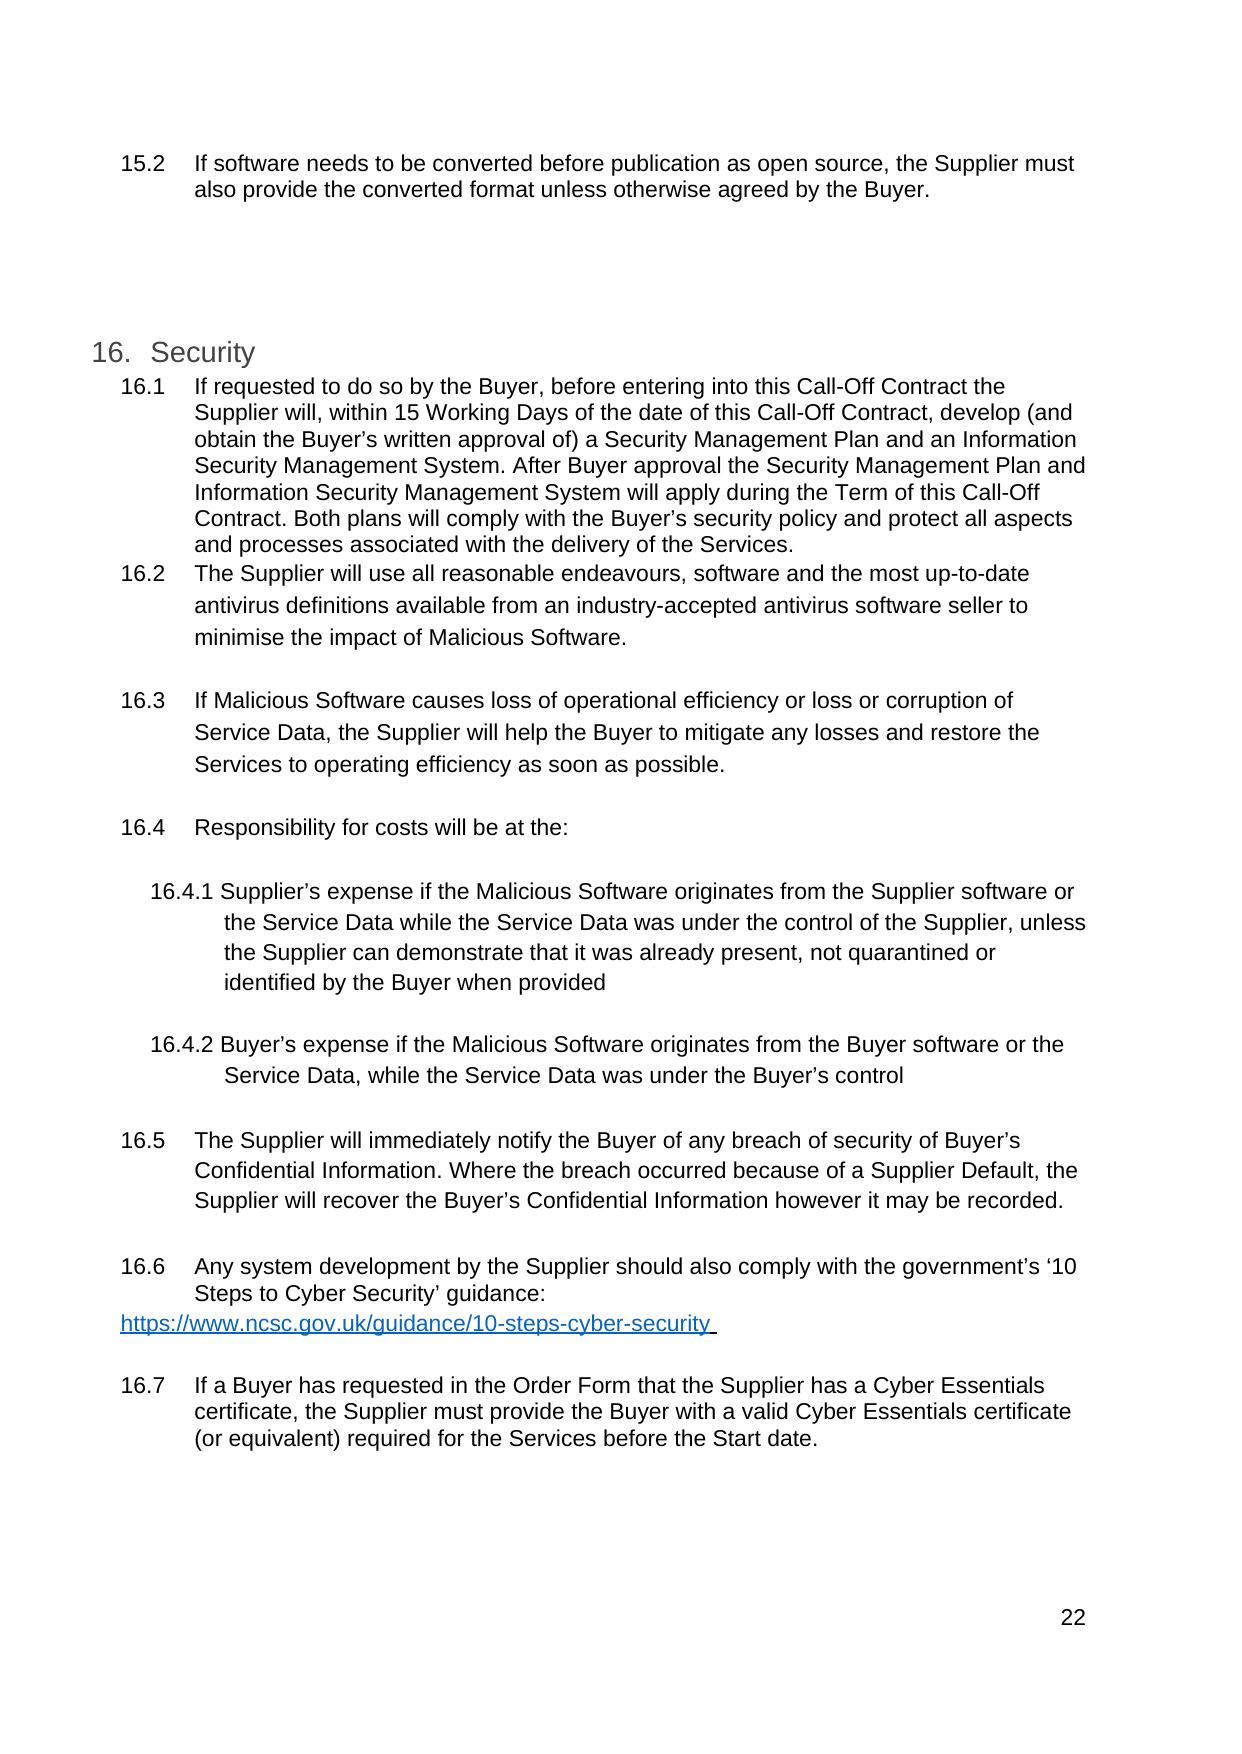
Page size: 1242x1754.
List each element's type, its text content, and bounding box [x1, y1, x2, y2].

subtitle 16. Security [91, 335, 1092, 369]
subtitle 15.2 If software needs to be converted before publication as open source, the Supplier must also provide the converted format unless otherwise agreed by the Buyer. [120, 150, 1090, 203]
subtitle 16.6 Any system development by the Supplier should also comply with the government’s ‘10 Steps to Cyber Security’ guidance: [120, 1253, 1090, 1306]
subtitle 16.5 The Supplier will immediately notify the Buyer of any breach of security of Buyer’s Confidential Information. Where the breach occurred because of a Supplier Default, the Supplier will recover the Buyer’s Confidential Information however it may be recorded. [120, 1127, 1090, 1213]
subtitle 16.3 If Malicious Software causes loss of operational efficiency or loss or corruption of Service Data, the Supplier will help the Buyer to mitigate any losses and restore the Services to operating efficiency as soon as possible. [120, 687, 1090, 777]
subtitle 16.7 If a Buyer has requested in the Order Form that the Supplier has a Cyber Essentials certificate, the Supplier must provide the Buyer with a valid Cyber Essentials certificate (or equivalent) required for the Services before the Start date. [120, 1372, 1090, 1451]
subtitle 16.4.1 Supplier’s expense if the Malicious Software originates from the Supplier software or the Service Data while the Service Data was under the control of the Supplier, unless the Supplier can demonstrate that it was already present, not quarantined or identified by the Buyer when provided [150, 878, 1090, 995]
subtitle 16.2 The Supplier will use all reasonable endeavours, software and the most up-to-date antivirus definitions available from an industry-accepted antivirus software seller to minimise the impact of Malicious Software. [120, 560, 1090, 650]
subtitle 16.4 Responsibility for costs will be at the: [120, 814, 1092, 841]
subtitle 16.1 If requested to do so by the Buyer, before entering into this Call-Off Contract the Supplier will, within 15 Working Days of the date of this Call-Off Contract, develop (and obtain the Buyer’s written approval of) a Security Management Plan and an Information Security Management System. After Buyer approval the Security Management Plan and Information Security Management System will apply during the Term of this Call-Off Contract. Both plans will comply with the Buyer’s security policy and protect all aspects and processes associated with the delivery of the Services. [120, 373, 1090, 557]
subtitle 16.4.2 Buyer’s expense if the Malicious Software originates from the Buyer software or the Service Data, while the Service Data was under the Buyer’s control [150, 1031, 1090, 1088]
subtitle https://www.ncsc.gov.uk/guidance/10-steps-cyber-security [120, 1309, 1092, 1336]
